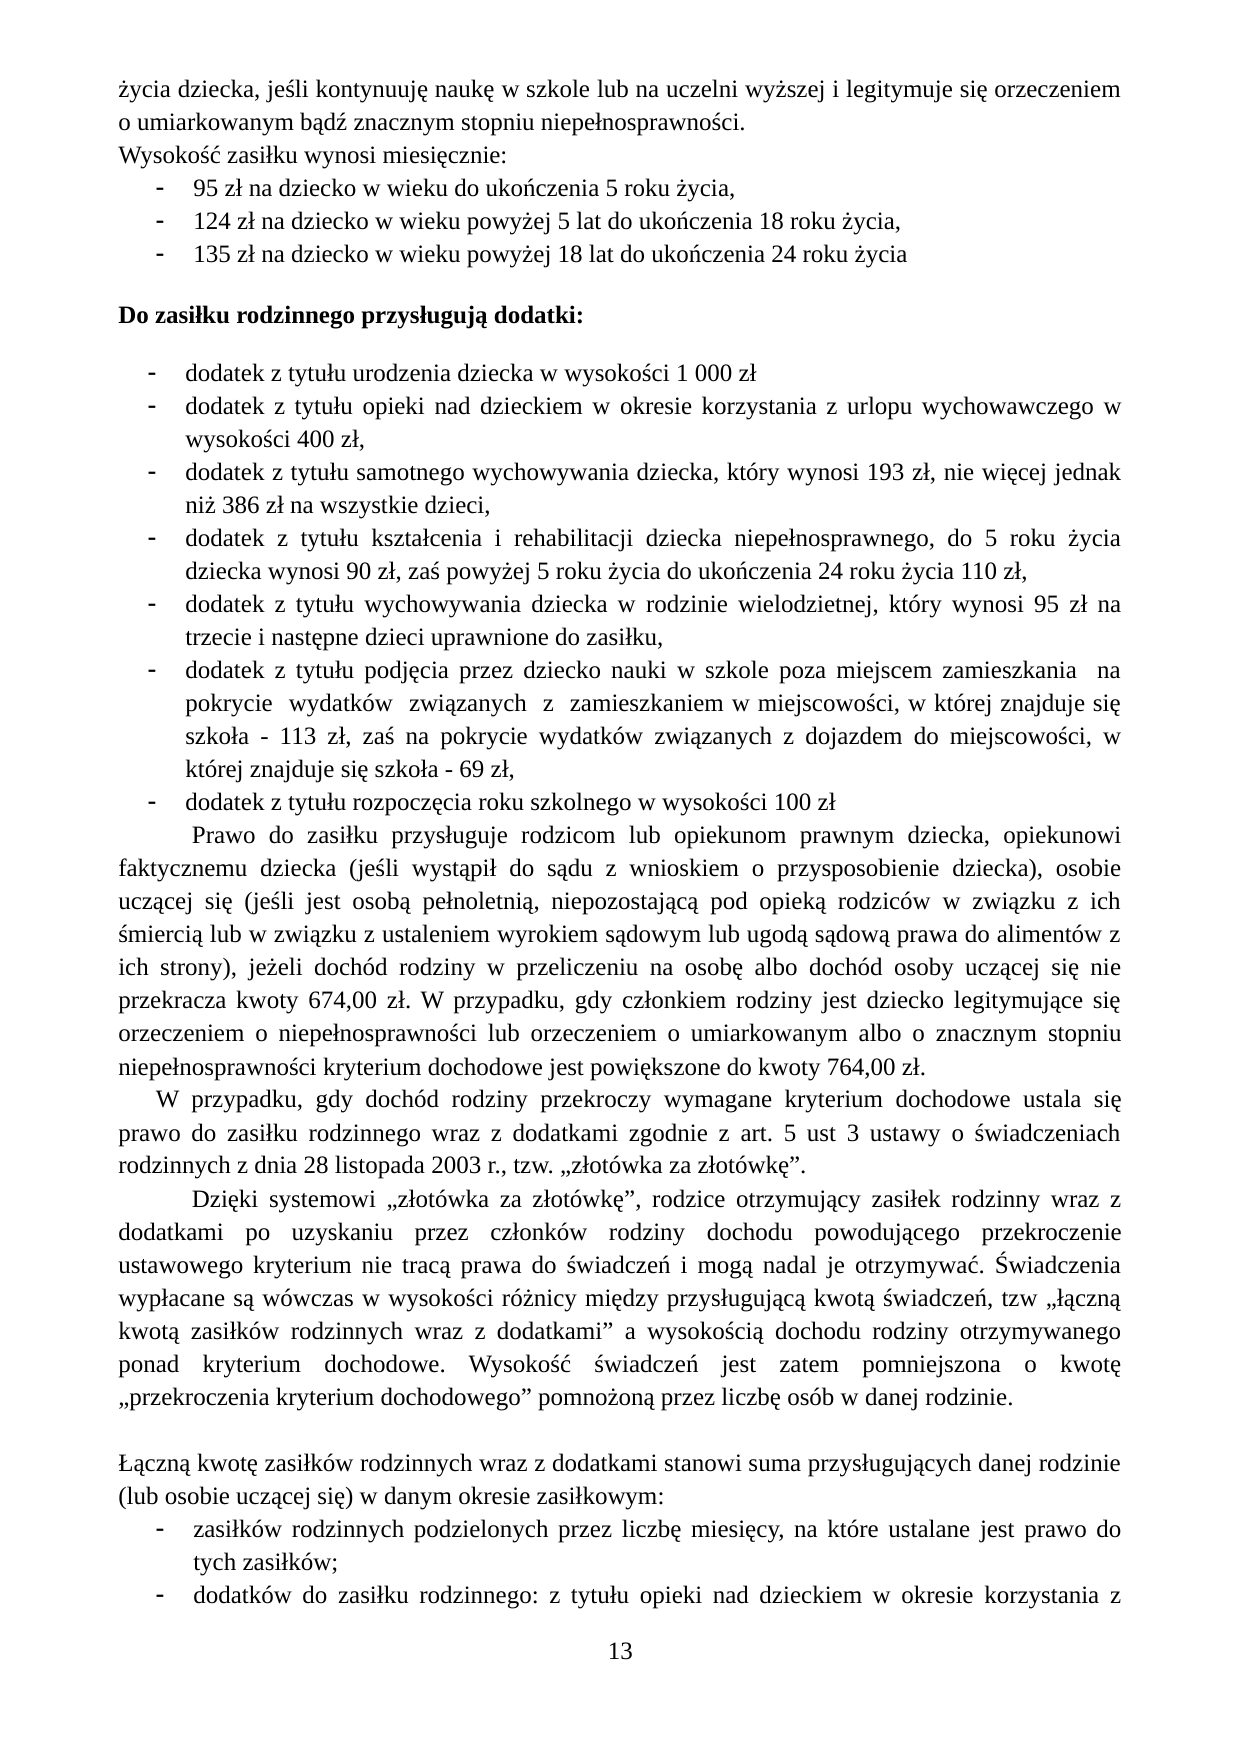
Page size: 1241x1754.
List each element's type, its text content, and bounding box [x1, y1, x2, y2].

list 95 zł na dziecko w wieku do ukończenia 5 roku życia, [156, 173, 1122, 202]
list dodatek z tytułu opieki nad dzieckiem w okresie korzystania z urlopu wychowawczego w wysokości 400 zł, [148, 391, 1122, 453]
list dodatek z tytułu kształcenia i rehabilitacji dziecka niepełnosprawnego, do 5 roku życia dziecka wynosi 90 zł, zaś powyżej 5 roku życia do ukończenia 24 roku życia 110 zł, [148, 523, 1122, 585]
list dodatek z tytułu wychowywania dziecka w rodzinie wielodzietnej, który wynosi 95 zł na trzecie i następne dzieci uprawnione do zasiłku, [148, 589, 1122, 651]
list 124 zł na dziecko w wieku powyżej 5 lat do ukończenia 18 roku życia, [156, 206, 1122, 234]
list dodatek z tytułu rozpoczęcia roku szkolnego w wysokości 100 zł [148, 787, 1122, 816]
list zasiłków rodzinnych podzielonych przez liczbę miesięcy, na które ustalane jest prawo do tych zasiłków; [156, 1514, 1122, 1576]
list dodatków do zasiłku rodzinnego: z tytułu opieki nad dzieckiem w okresie korzystania z [156, 1580, 1122, 1609]
text życia dziecka, jeśli kontynuuję naukę w szkole lub na uczelni wyższej i legitymuje się orzeczeniem o umiarkowanym bądź znacznym stopniu niepełnosprawności. [118, 74, 1122, 136]
list dodatek z tytułu urodzenia dziecka w wysokości 1 000 zł [148, 358, 1122, 387]
text Dzięki systemowi „złotówka za złotówkę”, rodzice otrzymujący zasiłek rodzinny wraz z dodatkami po uzyskaniu przez członków rodziny dochodu powodującego przekroczenie ustawowego kryterium nie tracą prawa do świadczeń i mogą nadal je otrzymywać. Świadczenia wypłacane są wówczas w wysokości różnicy między przysługującą kwotą świadczeń, tzw „łączną kwotą zasiłków rodzinnych wraz z dodatkami” a wysokością dochodu rodziny otrzymywanego ponad kryterium dochodowe. Wysokość świadczeń jest zatem pomniejszona o kwotę „przekroczenia kryterium dochodowego” pomnożoną przez liczbę osób w danej rodzinie. [118, 1184, 1122, 1411]
text W przypadku, gdy dochód rodziny przekroczy wymagane kryterium dochodowe ustala się prawo do zasiłku rodzinnego wraz z dodatkami zgodnie z art. 5 ust 3 ustawy o świadczeniach rodzinnych z dnia 28 listopada 2003 r., tzw. „złotówka za złotówkę”. [118, 1084, 1122, 1179]
list 135 zł na dziecko w wieku powyżej 18 lat do ukończenia 24 roku życia [156, 239, 1122, 268]
list dodatek z tytułu podjęcia przez dziecko nauki w szkole poza miejscem zamieszkania na pokrycie wydatków związanych z zamieszkaniem w miejscowości, w której znajduje się szkoła - 113 zł, zaś na pokrycie wydatków związanych z dojazdem do miejscowości, w której znajduje się szkoła - 69 zł, [148, 655, 1122, 783]
text Prawo do zasiłku przysługuje rodzicom lub opiekunom prawnym dziecka, opiekunowi faktycznemu dziecka (jeśli wystąpił do sądu z wnioskiem o przysposobienie dziecka), osobie uczącej się (jeśli jest osobą pełnoletnią, niepozostającą pod opieką rodziców w związku z ich śmiercią lub w związku z ustaleniem wyrokiem sądowym lub ugodą sądową prawa do alimentów z ich strony), jeżeli dochód rodziny w przeliczeniu na osobę albo dochód osoby uczącej się nie przekracza kwoty 674,00 zł. W przypadku, gdy członkiem rodziny jest dziecko legitymujące się orzeczeniem o niepełnosprawności lub orzeczeniem o umiarkowanym albo o znacznym stopniu niepełnosprawności kryterium dochodowe jest powiększone do kwoty 764,00 zł. [118, 820, 1122, 1080]
list dodatek z tytułu samotnego wychowywania dziecka, który wynosi 193 zł, nie więcej jednak niż 386 zł na wszystkie dzieci, [148, 457, 1122, 519]
text Do zasiłku rodzinnego przysługują dodatki: [118, 301, 1122, 329]
text Łączną kwotę zasiłków rodzinnych wraz z dodatkami stanowi suma przysługujących danej rodzinie (lub osobie uczącej się) w danym okresie zasiłkowym: [118, 1448, 1122, 1509]
text Wysokość zasiłku wynosi miesięcznie: [118, 140, 1122, 168]
